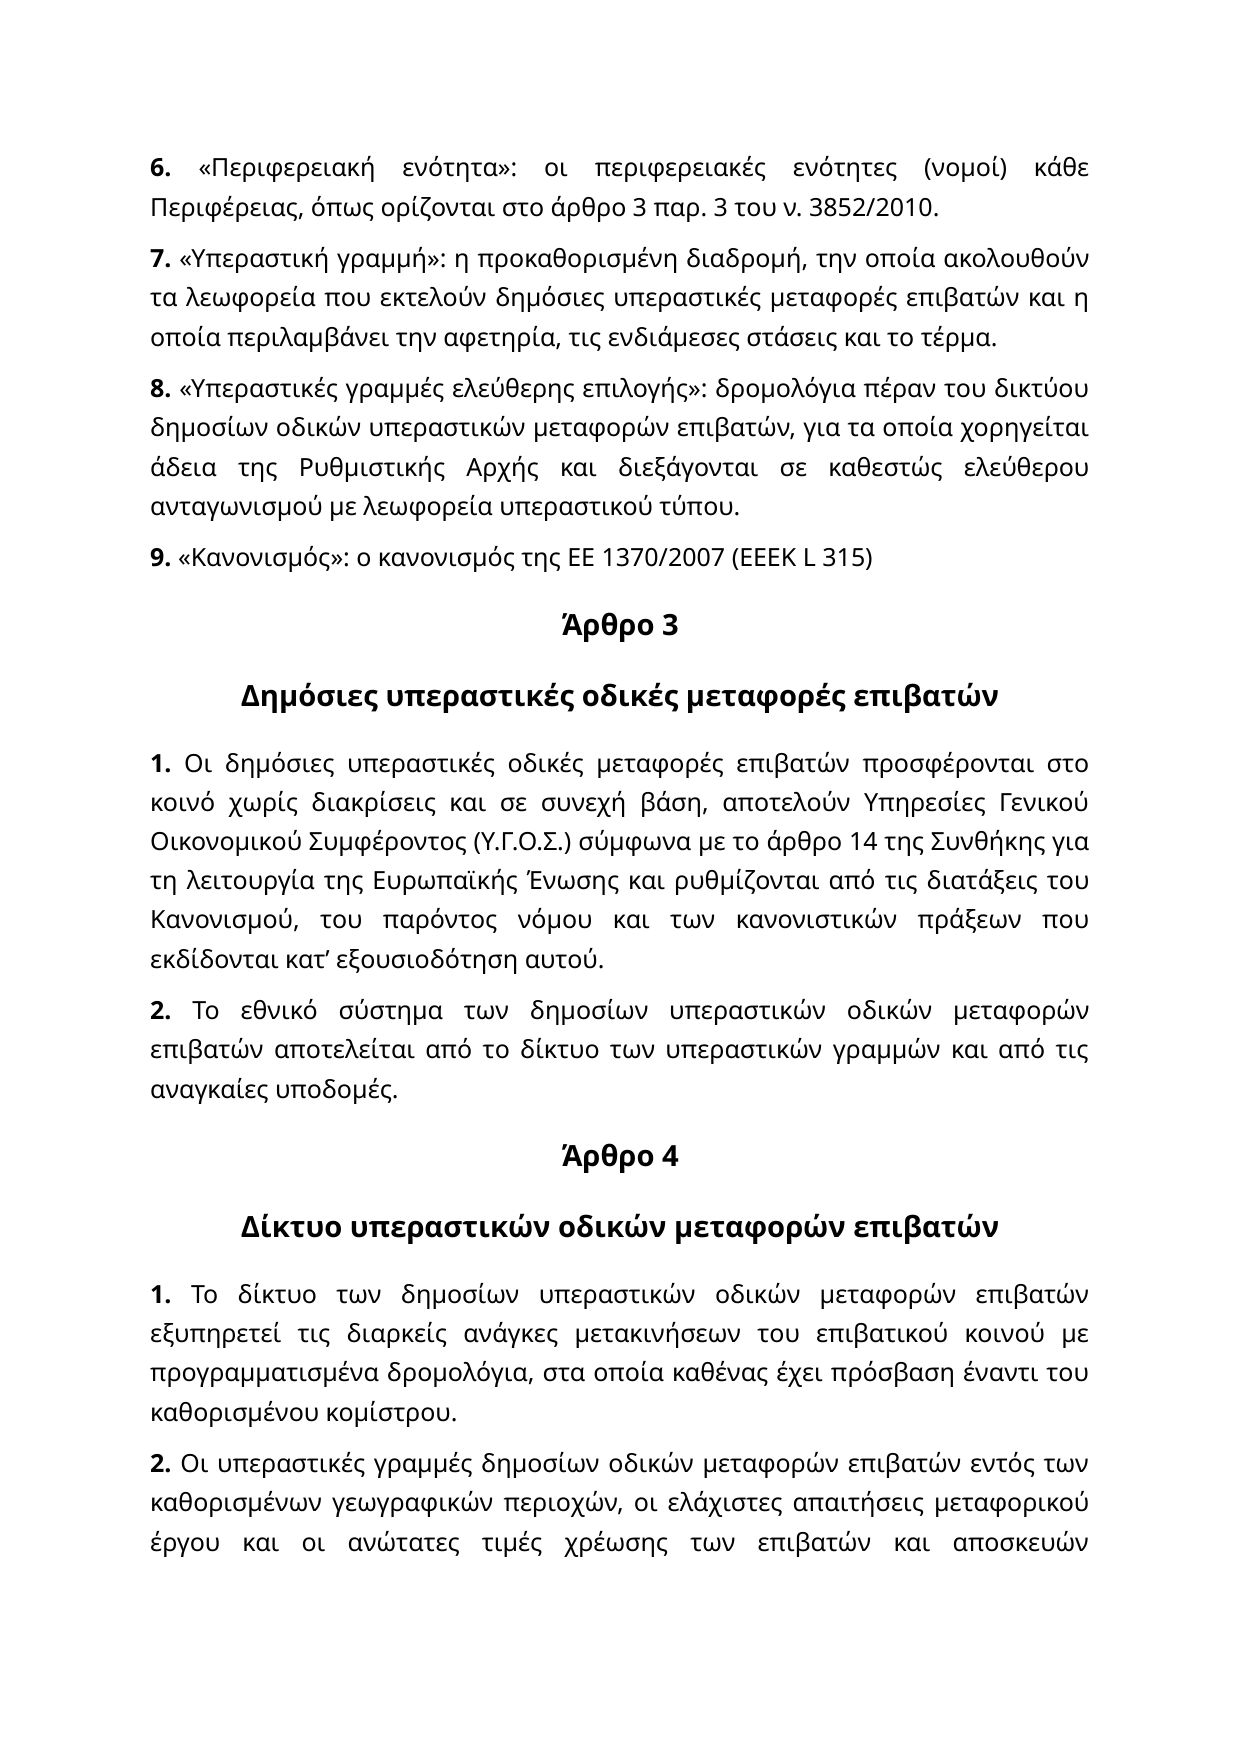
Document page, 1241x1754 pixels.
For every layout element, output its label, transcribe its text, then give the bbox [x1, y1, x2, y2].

subtitle Άρθρο 4 [150, 1135, 1090, 1175]
subtitle Δίκτυο υπεραστικών οδικών μεταφορών επιβατών [150, 1206, 1090, 1246]
subtitle Δημόσιες υπεραστικές οδικές μεταφορές επιβατών [150, 675, 1090, 714]
text 7. «Υπεραστική γραμμή»: η προκαθορισμένη διαδρομή, την οποία ακολουθούν τα λεωφορεία που εκτελούν δημόσιες υπεραστικές μεταφορές επιβατών και η οποία περιλαμβάνει την αφετηρία, τις ενδιάμεσες στάσεις και το τέρμα. [150, 241, 1090, 353]
text 1. Το δίκτυο των δημοσίων υπεραστικών οδικών μεταφορών επιβατών εξυπηρετεί τις διαρκείς ανάγκες μετακινήσεων του επιβατικού κοινού με προγραμματισμένα δρομολόγια, στα οποία καθένας έχει πρόσβαση έναντι του καθορισμένου κομίστρου. [150, 1277, 1090, 1428]
text 2. Οι υπεραστικές γραμμές δημοσίων οδικών μεταφορών επιβατών εντός των καθορισμένων γεωγραφικών περιοχών, οι ελάχιστες απαιτήσεις μεταφορικού έργου και οι ανώτατες τιμές χρέωσης των επιβατών και αποσκευών [150, 1446, 1090, 1558]
subtitle Άρθρο 3 [150, 604, 1090, 644]
text 9. «Κανονισμός»: ο κανονισμός της ΕΕ 1370/2007 (ΕΕΕΚ L 315) [150, 540, 1090, 574]
text 2. Το εθνικό σύστημα των δημοσίων υπεραστικών οδικών μεταφορών επιβατών αποτελείται από το δίκτυο των υπεραστικών γραμμών και από τις αναγκαίες υποδομές. [150, 993, 1090, 1105]
text 8. «Υπεραστικές γραμμές ελεύθερης επιλογής»: δρομολόγια πέραν του δικτύου δημοσίων οδικών υπεραστικών μεταφορών επιβατών, για τα οποία χορηγείται άδεια της Ρυθμιστικής Αρχής και διεξάγονται σε καθεστώς ελεύθερου ανταγωνισμού με λεωφορεία υπεραστικού τύπου. [150, 371, 1090, 522]
text 6. «Περιφερειακή ενότητα»: οι περιφερειακές ενότητες (νομοί) κάθε Περιφέρειας, όπως ορίζονται στο άρθρο 3 παρ. 3 του ν. 3852/2010. [150, 150, 1090, 223]
text 1. Οι δημόσιες υπεραστικές οδικές μεταφορές επιβατών προσφέρονται στο κοινό χωρίς διακρίσεις και σε συνεχή βάση, αποτελούν Υπηρεσίες Γενικού Οικονομικού Συμφέροντος (Υ.Γ.Ο.Σ.) σύμφωνα με το άρθρο 14 της Συνθήκης για τη λειτουργία της Ευρωπαϊκής Ένωσης και ρυθμίζονται από τις διατάξεις του Κανονισμού, του παρόντος νόμου και των κανονιστικών πράξεων που εκδίδονται κατ’ εξουσιοδότηση αυτού. [150, 745, 1090, 975]
